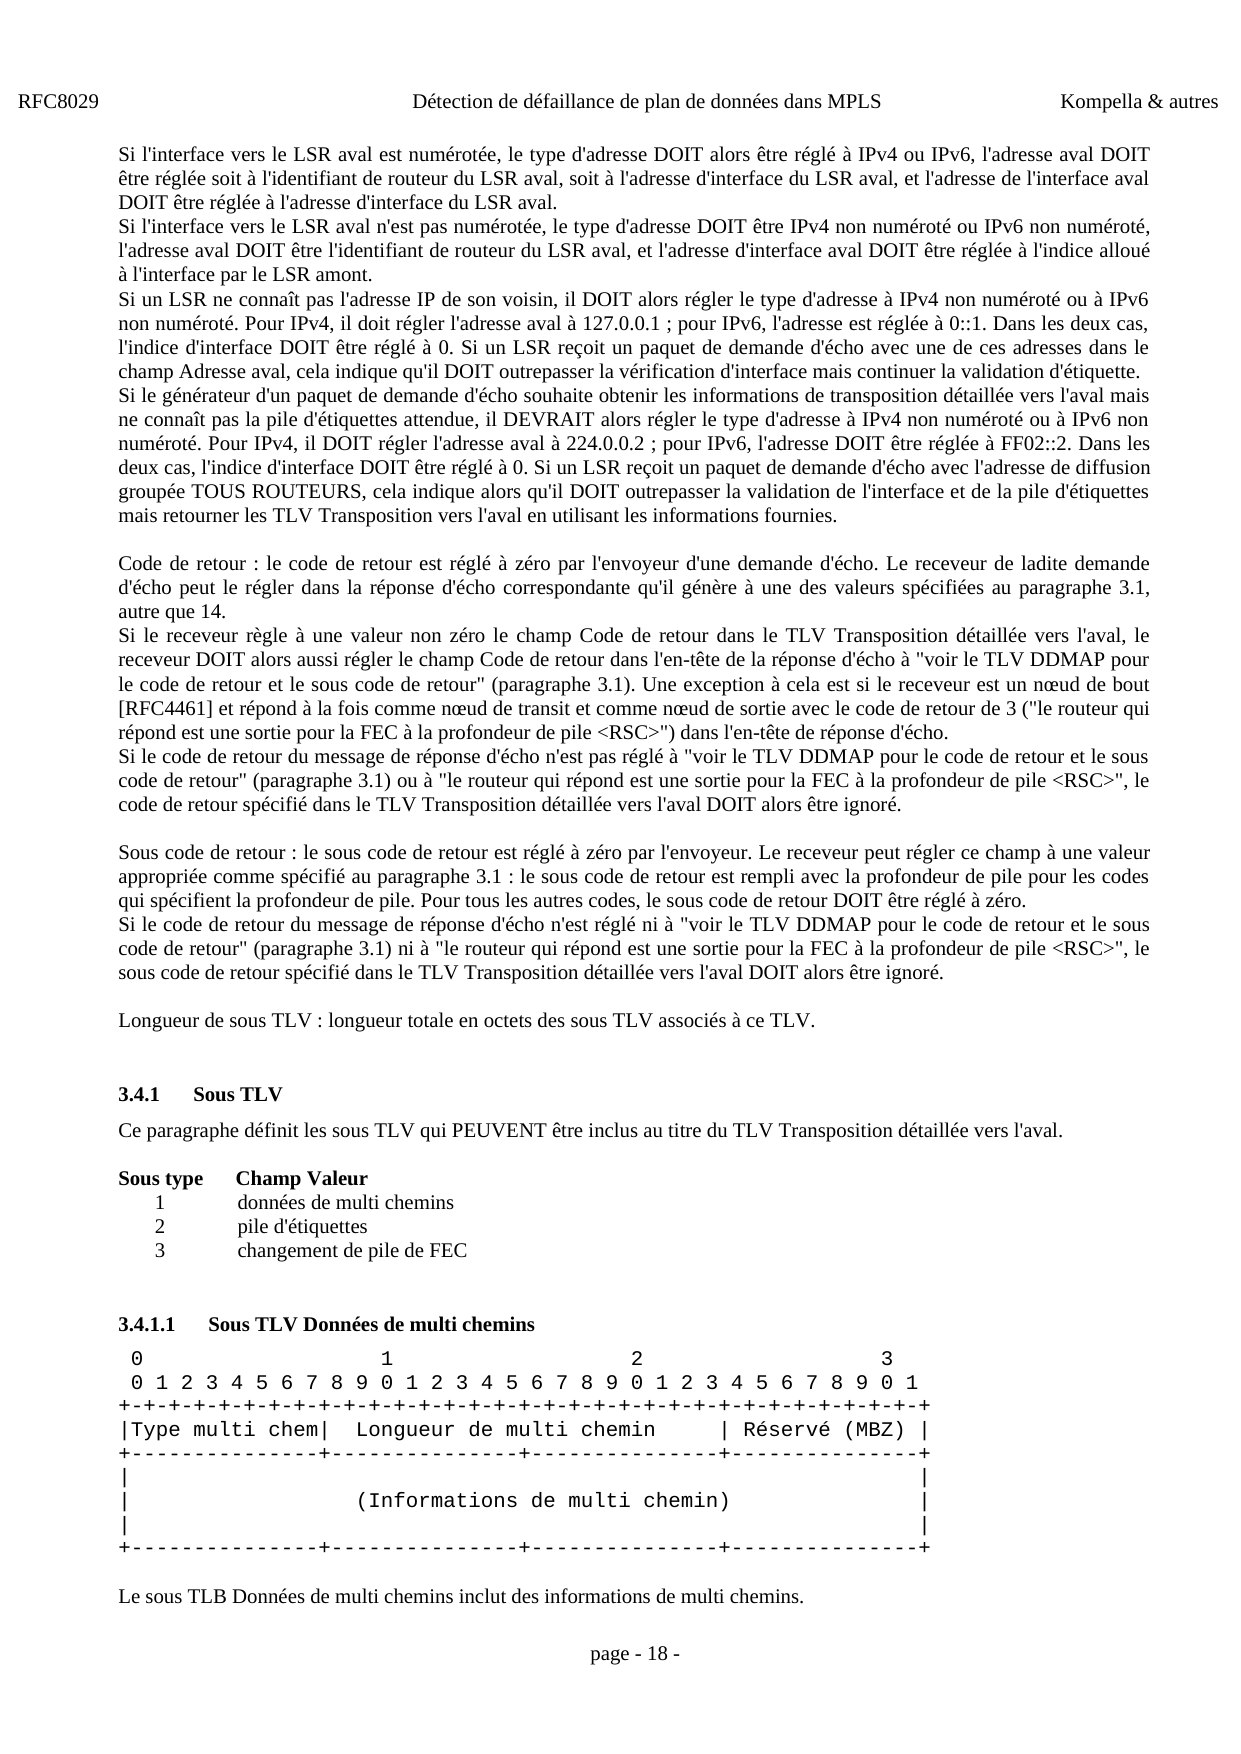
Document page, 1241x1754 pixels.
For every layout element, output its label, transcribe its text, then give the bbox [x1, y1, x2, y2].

text 1 données de multi chemins [118, 1190, 1152, 1214]
text Ce paragraphe définit les sous TLV qui PEUVENT être inclus au titre du TLV Transposition détaillée vers l'aval. [118, 1118, 1152, 1142]
text 0 1 2 3 4 5 6 7 8 9 0 1 2 3 4 5 6 7 8 9 0 1 2 3 4 5 6 7 8 9 0 1 [118, 1372, 1152, 1395]
text Sous type Champ Valeur [118, 1166, 1152, 1190]
text +-+-+-+-+-+-+-+-+-+-+-+-+-+-+-+-+-+-+-+-+-+-+-+-+-+-+-+-+-+-+-+-+ [118, 1395, 1152, 1419]
text +---------------+---------------+---------------+---------------+ [118, 1537, 1152, 1561]
text Longueur de sous TLV : longueur totale en octets des sous TLV associés à ce TLV. [118, 1008, 1152, 1032]
text Si le receveur règle à une valeur non zéro le champ Code de retour dans le TLV Transposition détaillée vers l'aval, le receveur DOIT alors aussi régler le champ Code de retour dans l'en-tête de la réponse d'écho à "voir le TLV DDMAP pour le code de retour et le sous code de retour" (paragraphe 3.1). Une exception à cela est si le receveur est un nœud de bout [RFC4461] et répond à la fois comme nœud de transit et comme nœud de sortie avec le code de retour de 3 ("le routeur qui répond est une sortie pour la FEC à la profondeur de pile <RSC>") dans l'en-tête de réponse d'écho. [118, 623, 1152, 744]
text Si l'interface vers le LSR aval est numérotée, le type d'adresse DOIT alors être réglé à IPv4 ou IPv6, l'adresse aval DOIT être réglée soit à l'identifiant de routeur du LSR aval, soit à l'adresse d'interface du LSR aval, et l'adresse de l'interface aval DOIT être réglée à l'adresse d'interface du LSR aval. [118, 142, 1152, 214]
text 3 changement de pile de FEC [118, 1238, 1152, 1262]
subtitle 3.4.1 Sous TLV [118, 1081, 1152, 1106]
text | | [118, 1466, 1152, 1490]
text Sous code de retour : le sous code de retour est réglé à zéro par l'envoyeur. Le receveur peut régler ce champ à une valeur appropriée comme spécifié au paragraphe 3.1 : le sous code de retour est rempli avec la profondeur de pile pour les codes qui spécifient la profondeur de pile. Pour tous les autres codes, le sous code de retour DOIT être réglé à zéro. [118, 840, 1152, 912]
text Si un LSR ne connaît pas l'adresse IP de son voisin, il DOIT alors régler le type d'adresse à IPv4 non numéroté ou à IPv6 non numéroté. Pour IPv4, il doit régler l'adresse aval à 127.0.0.1 ; pour IPv6, l'adresse est réglée à 0::1. Dans les deux cas, l'indice d'interface DOIT être réglé à 0. Si un LSR reçoit un paquet de demande d'écho avec une de ces adresses dans le champ Adresse aval, cela indique qu'il DOIT outrepasser la vérification d'interface mais continuer la validation d'étiquette. [118, 286, 1152, 383]
text Si l'interface vers le LSR aval n'est pas numérotée, le type d'adresse DOIT être IPv4 non numéroté ou IPv6 non numéroté, l'adresse aval DOIT être l'identifiant de routeur du LSR aval, et l'adresse d'interface aval DOIT être réglée à l'indice alloué à l'interface par le LSR amont. [118, 214, 1152, 286]
text 0 1 2 3 [118, 1348, 1152, 1372]
text Code de retour : le code de retour est réglé à zéro par l'envoyeur d'une demande d'écho. Le receveur de ladite demande d'écho peut le régler dans la réponse d'écho correspondante qu'il génère à une des valeurs spécifiées au paragraphe 3.1, autre que 14. [118, 551, 1152, 623]
text Le sous TLB Données de multi chemins inclut des informations de multi chemins. [118, 1584, 1152, 1608]
text | (Informations de multi chemin) | [118, 1490, 1152, 1513]
text +---------------+---------------+---------------+---------------+ [118, 1443, 1152, 1466]
subtitle 3.4.1.1 Sous TLV Données de multi chemins [118, 1311, 1152, 1336]
text | | [118, 1513, 1152, 1537]
text Si le générateur d'un paquet de demande d'écho souhaite obtenir les informations de transposition détaillée vers l'aval mais ne connaît pas la pile d'étiquettes attendue, il DEVRAIT alors régler le type d'adresse à IPv4 non numéroté ou à IPv6 non numéroté. Pour IPv4, il DOIT régler l'adresse aval à 224.0.0.2 ; pour IPv6, l'adresse DOIT être réglée à FF02::2. Dans les deux cas, l'indice d'interface DOIT être réglé à 0. Si un LSR reçoit un paquet de demande d'écho avec l'adresse de diffusion groupée TOUS ROUTEURS, cela indique alors qu'il DOIT outrepasser la validation de l'interface et de la pile d'étiquettes mais retourner les TLV Transposition vers l'aval en utilisant les informations fournies. [118, 383, 1152, 527]
text Si le code de retour du message de réponse d'écho n'est réglé ni à "voir le TLV DDMAP pour le code de retour et le sous code de retour" (paragraphe 3.1) ni à "le routeur qui répond est une sortie pour la FEC à la profondeur de pile <RSC>", le sous code de retour spécifié dans le TLV Transposition détaillée vers l'aval DOIT alors être ignoré. [118, 912, 1152, 984]
text Si le code de retour du message de réponse d'écho n'est pas réglé à "voir le TLV DDMAP pour le code de retour et le sous code de retour" (paragraphe 3.1) ou à "le routeur qui répond est une sortie pour la FEC à la profondeur de pile <RSC>", le code de retour spécifié dans le TLV Transposition détaillée vers l'aval DOIT alors être ignoré. [118, 744, 1152, 816]
text |Type multi chem| Longueur de multi chemin | Réservé (MBZ) | [118, 1419, 1152, 1443]
text 2 pile d'étiquettes [118, 1214, 1152, 1238]
